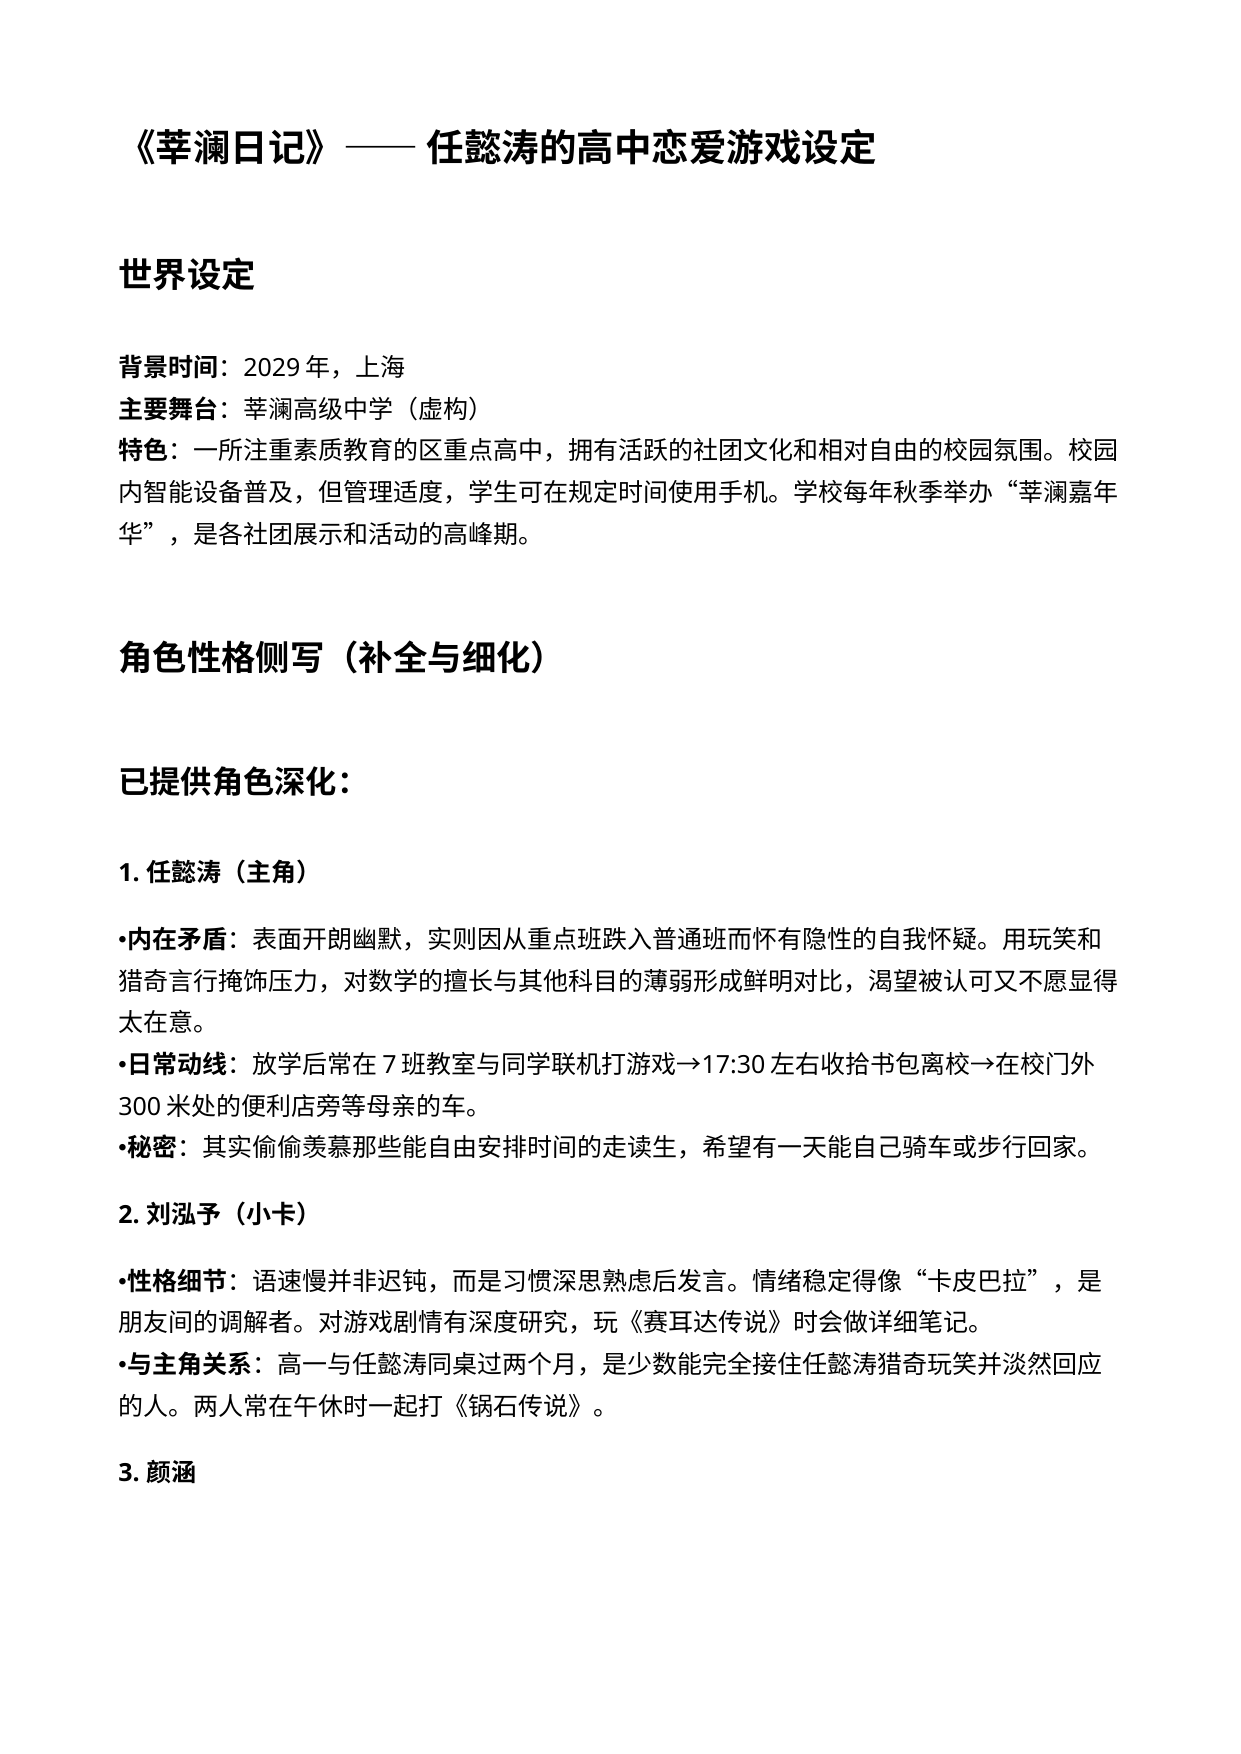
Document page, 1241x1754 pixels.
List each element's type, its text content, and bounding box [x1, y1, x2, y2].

subtitle 已提供角色深化： [118, 756, 1122, 803]
list 与主角关系：高一与任懿涛同桌过两个月，是少数能完全接住任懿涛猎奇玩笑并淡然回应的人。两人常在午休时一起打《锅石传说》。 [118, 1344, 1122, 1422]
text 1. 任懿涛（主角） [118, 853, 1122, 889]
text 3. 颜涵 [118, 1453, 1122, 1489]
list 日常动线：放学后常在7班教室与同学联机打游戏→17:30左右收拾书包离校→在校门外300米处的便利店旁等母亲的车。 [118, 1044, 1122, 1122]
subtitle 世界设定 [118, 247, 1122, 297]
text 背景时间：2029年，上海 主要舞台：莘澜高级中学（虚构） 特色：一所注重素质教育的区重点高中，拥有活跃的社团文化和相对自由的校园氛围。校园内智能设备普及，但管理适度，学生可在规定时间使用手机。学校每年秋季举办“莘澜嘉年华”，是各社团展示和活动的高峰期。 [118, 347, 1122, 550]
subtitle 《莘澜日记》—— 任懿涛的高中恋爱游戏设定 [118, 118, 1122, 172]
list 内在矛盾：表面开朗幽默，实则因从重点班跌入普通班而怀有隐性的自我怀疑。用玩笑和猎奇言行掩饰压力，对数学的擅长与其他科目的薄弱形成鲜明对比，渴望被认可又不愿显得太在意。 [118, 919, 1122, 1039]
list 秘密：其实偷偷羡慕那些能自由安排时间的走读生，希望有一天能自己骑车或步行回家。 [118, 1128, 1122, 1164]
subtitle 角色性格侧写（补全与细化） [118, 631, 1122, 681]
list 性格细节：语速慢并非迟钝，而是习惯深思熟虑后发言。情绪稳定得像“卡皮巴拉”，是朋友间的调解者。对游戏剧情有深度研究，玩《赛耳达传说》时会做详细笔记。 [118, 1261, 1122, 1339]
text 2. 刘泓予（小卡） [118, 1194, 1122, 1231]
